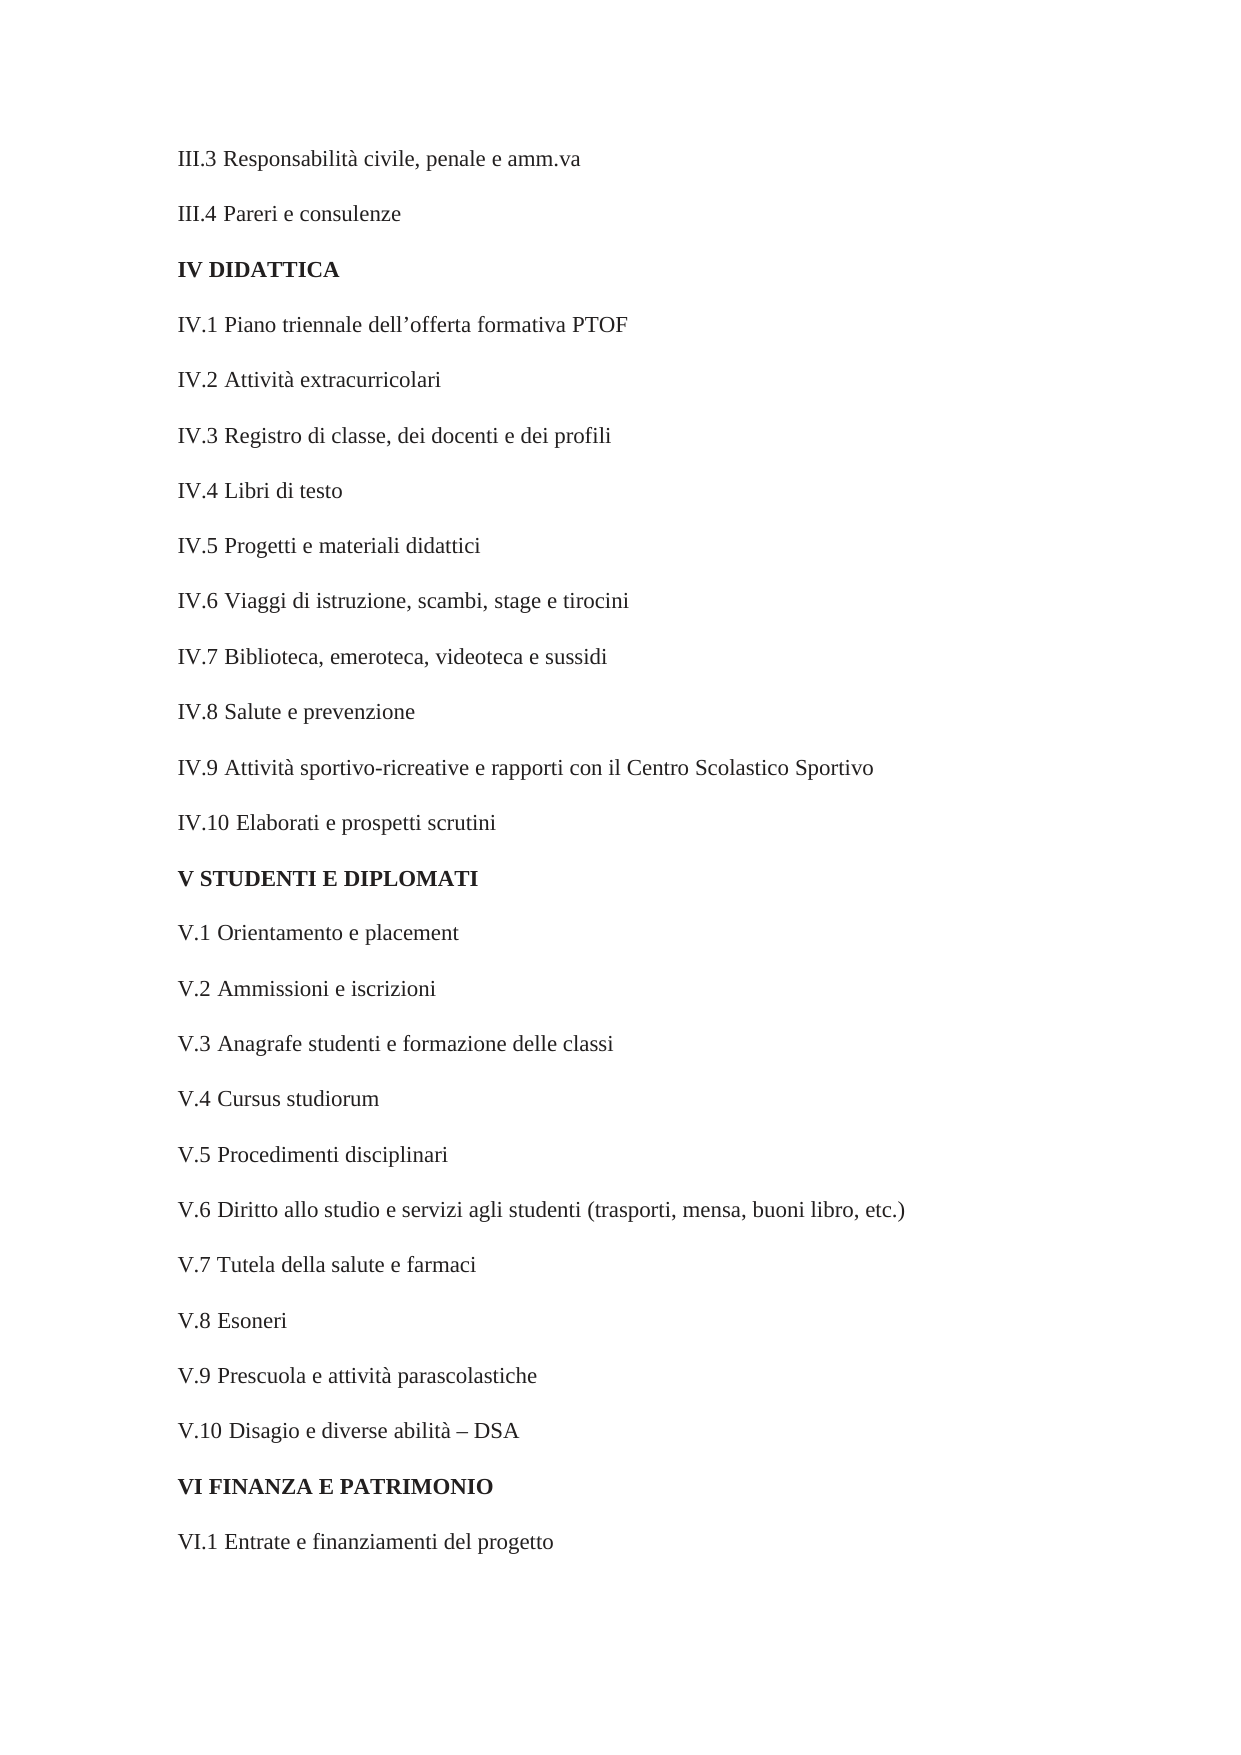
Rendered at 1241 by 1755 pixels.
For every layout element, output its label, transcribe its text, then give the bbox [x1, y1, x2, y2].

list Tutela della salute e farmaci [177, 1251, 1124, 1278]
list Orientamento e placement [177, 919, 1124, 946]
list Salute e prevenzione [177, 698, 1124, 725]
list Responsabilità civile, penale e amm.va [177, 145, 1124, 171]
list Elaborati e prospetti scrutini [177, 809, 1124, 835]
list Diritto allo studio e servizi agli studenti (trasporti, mensa, buoni libro, etc.) [177, 1196, 1124, 1223]
list Esoneri [177, 1307, 1124, 1333]
list Disagio e diverse abilità – DSA [177, 1417, 1124, 1444]
list FINANZA E PATRIMONIO [177, 1473, 1124, 1500]
list Entrate e finanziamenti del progetto [177, 1528, 1124, 1554]
list STUDENTI E DIPLOMATI [177, 864, 1124, 891]
list Attività sportivo‐ricreative e rapporti con il Centro Scolastico Sportivo [177, 754, 1124, 780]
list Procedimenti disciplinari [177, 1141, 1124, 1167]
list Anagrafe studenti e formazione delle classi [177, 1030, 1124, 1057]
list Biblioteca, emeroteca, videoteca e sussidi [177, 643, 1124, 669]
list Libri di testo [177, 477, 1124, 503]
list Progetti e materiali didattici [177, 532, 1124, 559]
list DIDATTICA [177, 256, 1124, 283]
list Viaggi di istruzione, scambi, stage e tirocini [177, 588, 1124, 614]
list Prescuola e attività parascolastiche [177, 1362, 1124, 1388]
list Piano triennale dell’offerta formativa PTOF [177, 311, 1124, 337]
list Pareri e consulenze [177, 200, 1124, 227]
list Registro di classe, dei docenti e dei profili [177, 422, 1124, 448]
list Cursus studiorum [177, 1086, 1124, 1112]
list Attività extracurricolari [177, 366, 1124, 393]
list Ammissioni e iscrizioni [177, 975, 1124, 1001]
